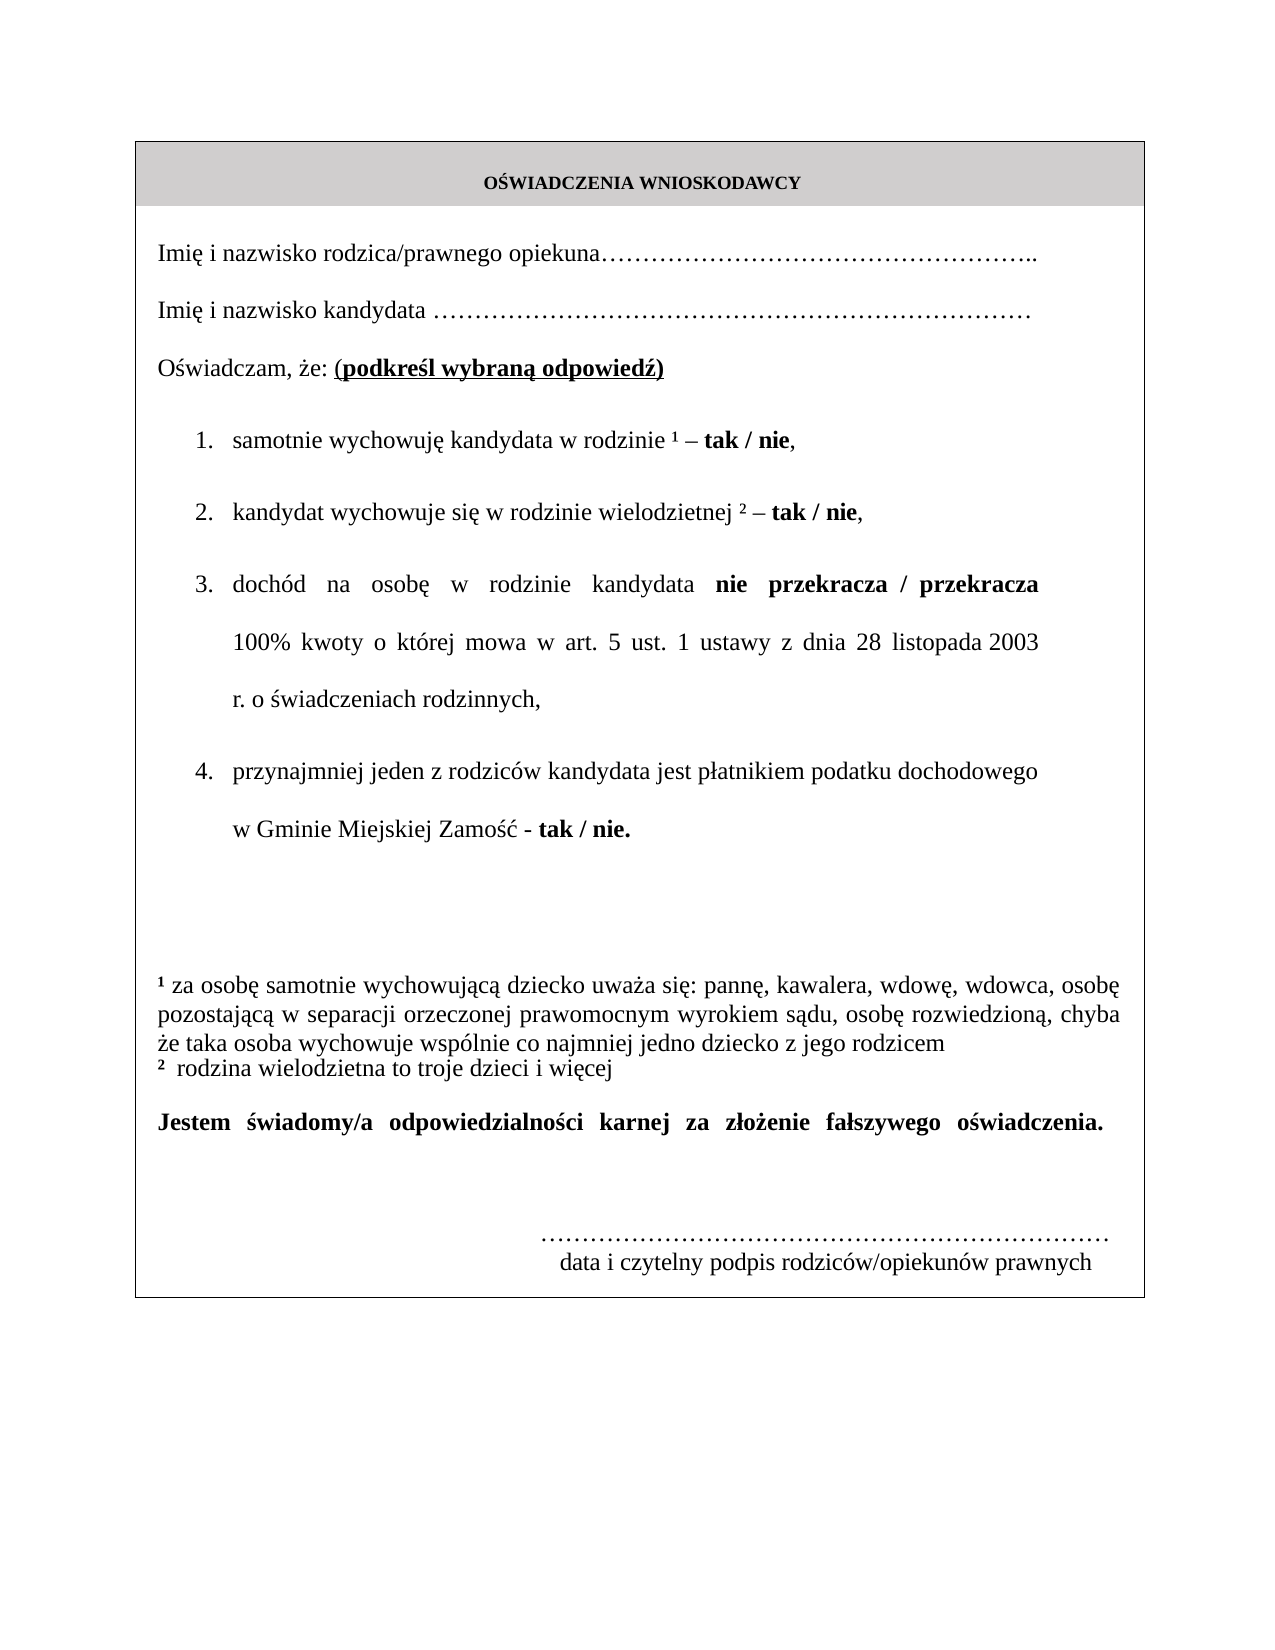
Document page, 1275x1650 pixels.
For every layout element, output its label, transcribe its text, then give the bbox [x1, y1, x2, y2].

table_header OŚWIADCZENIA WNIOSKODAWCY [136, 142, 1144, 199]
table_cell Imię i nazwisko rodzica/prawnego opiekuna…………………………………………….. Imię i nazwisko kandydata ……………………………………………………………… Oświadczam, że: (podkreśl wybraną odpowiedź) samotnie wychowuję kandydata w rodzinie ¹ – tak / nie, kandydat wychowuje się w rodzinie wielodzietnej ² – tak / nie, dochód na osobę w rodzinie kandydata nie przekracza / przekracza 100% kwoty o której mowa w art. 5 ust. 1 ustawy z dnia 28 listopada 2003 r. o świadczeniach rodzinnych, przynajmniej jeden z rodziców kandydata jest płatnikiem podatku dochodowego w Gminie Miejskiej Zamość - tak / nie. ¹ za osobę samotnie wychowującą dziecko uważa się: pannę, kawalera, wdowę, wdowca, osobę pozostającą w separacji orzeczonej prawomocnym wyrokiem sądu, osobę rozwiedzioną, chyba że taka osoba wychowuje wspólnie co najmniej jedno dziecko z jego rodzicem ² rodzina wielodzietna to troje dzieci i więcej Jestem świadomy/a odpowiedzialności karnej za złożenie fałszywego oświadczenia. …………………………………………………………… data i czytelny podpis rodziców/opiekunów prawnych [136, 206, 1144, 1297]
